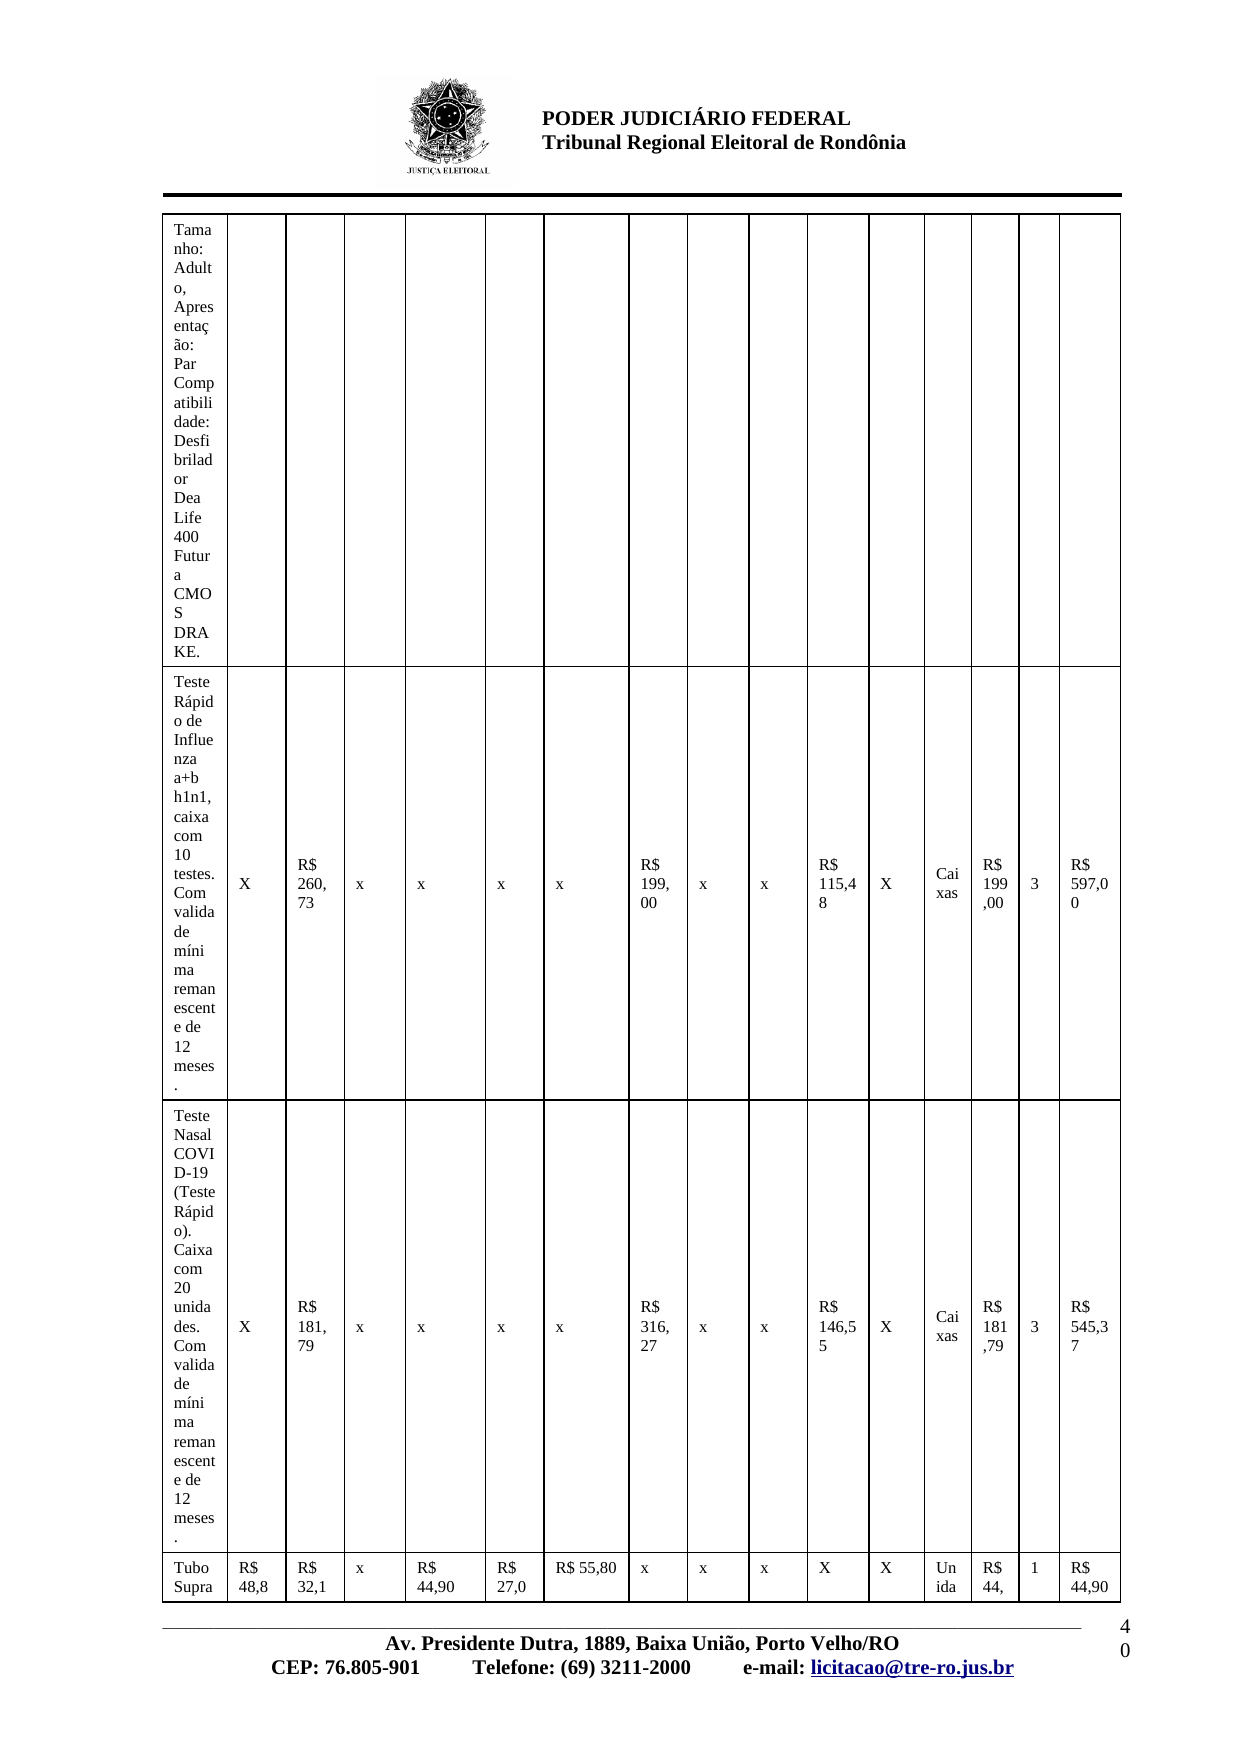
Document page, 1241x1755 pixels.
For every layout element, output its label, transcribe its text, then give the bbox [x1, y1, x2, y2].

table_cell Teste Rápido de Influenza a+b h1n1, caixa com 10 testes. Com validade mínima remanescente de 12 meses. [163, 667, 227, 1099]
table_cell Tubo Supra [163, 1553, 227, 1601]
table_cell Tamanho: Adulto, Apresentação: Par Compatibilidade: Desfibrilador Dea Life 400 Futura CMOS DRAKE. [163, 215, 227, 666]
table_cell R$ 199,00 [630, 667, 687, 1099]
table_cell [287, 215, 344, 666]
table_cell x [486, 667, 543, 1099]
table_cell X [870, 1101, 924, 1551]
table_cell [1060, 215, 1120, 666]
table_cell R$ 597,00 [1060, 667, 1120, 1099]
table_cell x [345, 667, 405, 1099]
table_cell X [808, 1553, 868, 1601]
table_cell x [688, 1101, 748, 1551]
table_cell 3 [1020, 667, 1059, 1099]
table_cell [925, 215, 971, 666]
table_cell [545, 215, 628, 666]
table_cell R$ 32,1 [287, 1553, 344, 1601]
table_cell [688, 215, 748, 666]
table_cell 3 [1020, 1101, 1059, 1551]
table_cell R$ 260,73 [287, 667, 344, 1099]
table_cell x [486, 1101, 543, 1551]
table_cell 1 [1020, 1553, 1059, 1601]
table_cell Caixas [925, 1101, 971, 1551]
table_cell x [406, 1101, 485, 1551]
table_cell [630, 215, 687, 666]
table_cell Teste Nasal COVID-19 (Teste Rápido). Caixa com 20 unidades. Com validade mínima remanescente de 12 meses. [163, 1101, 227, 1551]
table_cell R$ 181,79 [287, 1101, 344, 1551]
table_cell x [688, 1553, 748, 1601]
table_cell x [345, 1553, 405, 1601]
table_cell x [345, 1101, 405, 1551]
table_cell X [228, 1101, 285, 1551]
table_cell Unida [925, 1553, 971, 1601]
table_cell [972, 215, 1018, 666]
table_cell R$ 115,48 [808, 667, 868, 1099]
table_cell R$ 55,80 [545, 1553, 628, 1601]
table_cell R$ 44,90 [1060, 1553, 1120, 1601]
table_cell R$ 181,79 [972, 1101, 1018, 1551]
table_cell X [228, 667, 285, 1099]
table_cell x [545, 667, 628, 1099]
table_cell x [750, 667, 807, 1099]
table_cell x [688, 667, 748, 1099]
table_cell x [545, 1101, 628, 1551]
table_cell R$ 44, [972, 1553, 1018, 1601]
table_cell R$ 48,8 [228, 1553, 285, 1601]
table_cell x [406, 667, 485, 1099]
table_cell [228, 215, 285, 666]
table_cell [406, 215, 485, 666]
table_cell x [750, 1101, 807, 1551]
table_cell R$ 44,90 [406, 1553, 485, 1601]
table_cell [870, 215, 924, 666]
table_cell R$ 199,00 [972, 667, 1018, 1099]
table_cell x [630, 1553, 687, 1601]
table_cell X [870, 1553, 924, 1601]
table_cell R$ 545,37 [1060, 1101, 1120, 1551]
table_cell Caixas [925, 667, 971, 1099]
table_cell [345, 215, 405, 666]
table_cell x [750, 1553, 807, 1601]
table_cell R$ 146,55 [808, 1101, 868, 1551]
table_cell R$ 316,27 [630, 1101, 687, 1551]
table_cell [808, 215, 868, 666]
table_cell [486, 215, 543, 666]
table_cell [750, 215, 807, 666]
table_cell R$ 27,0 [486, 1553, 543, 1601]
table_cell [1020, 215, 1059, 666]
table_cell X [870, 667, 924, 1099]
